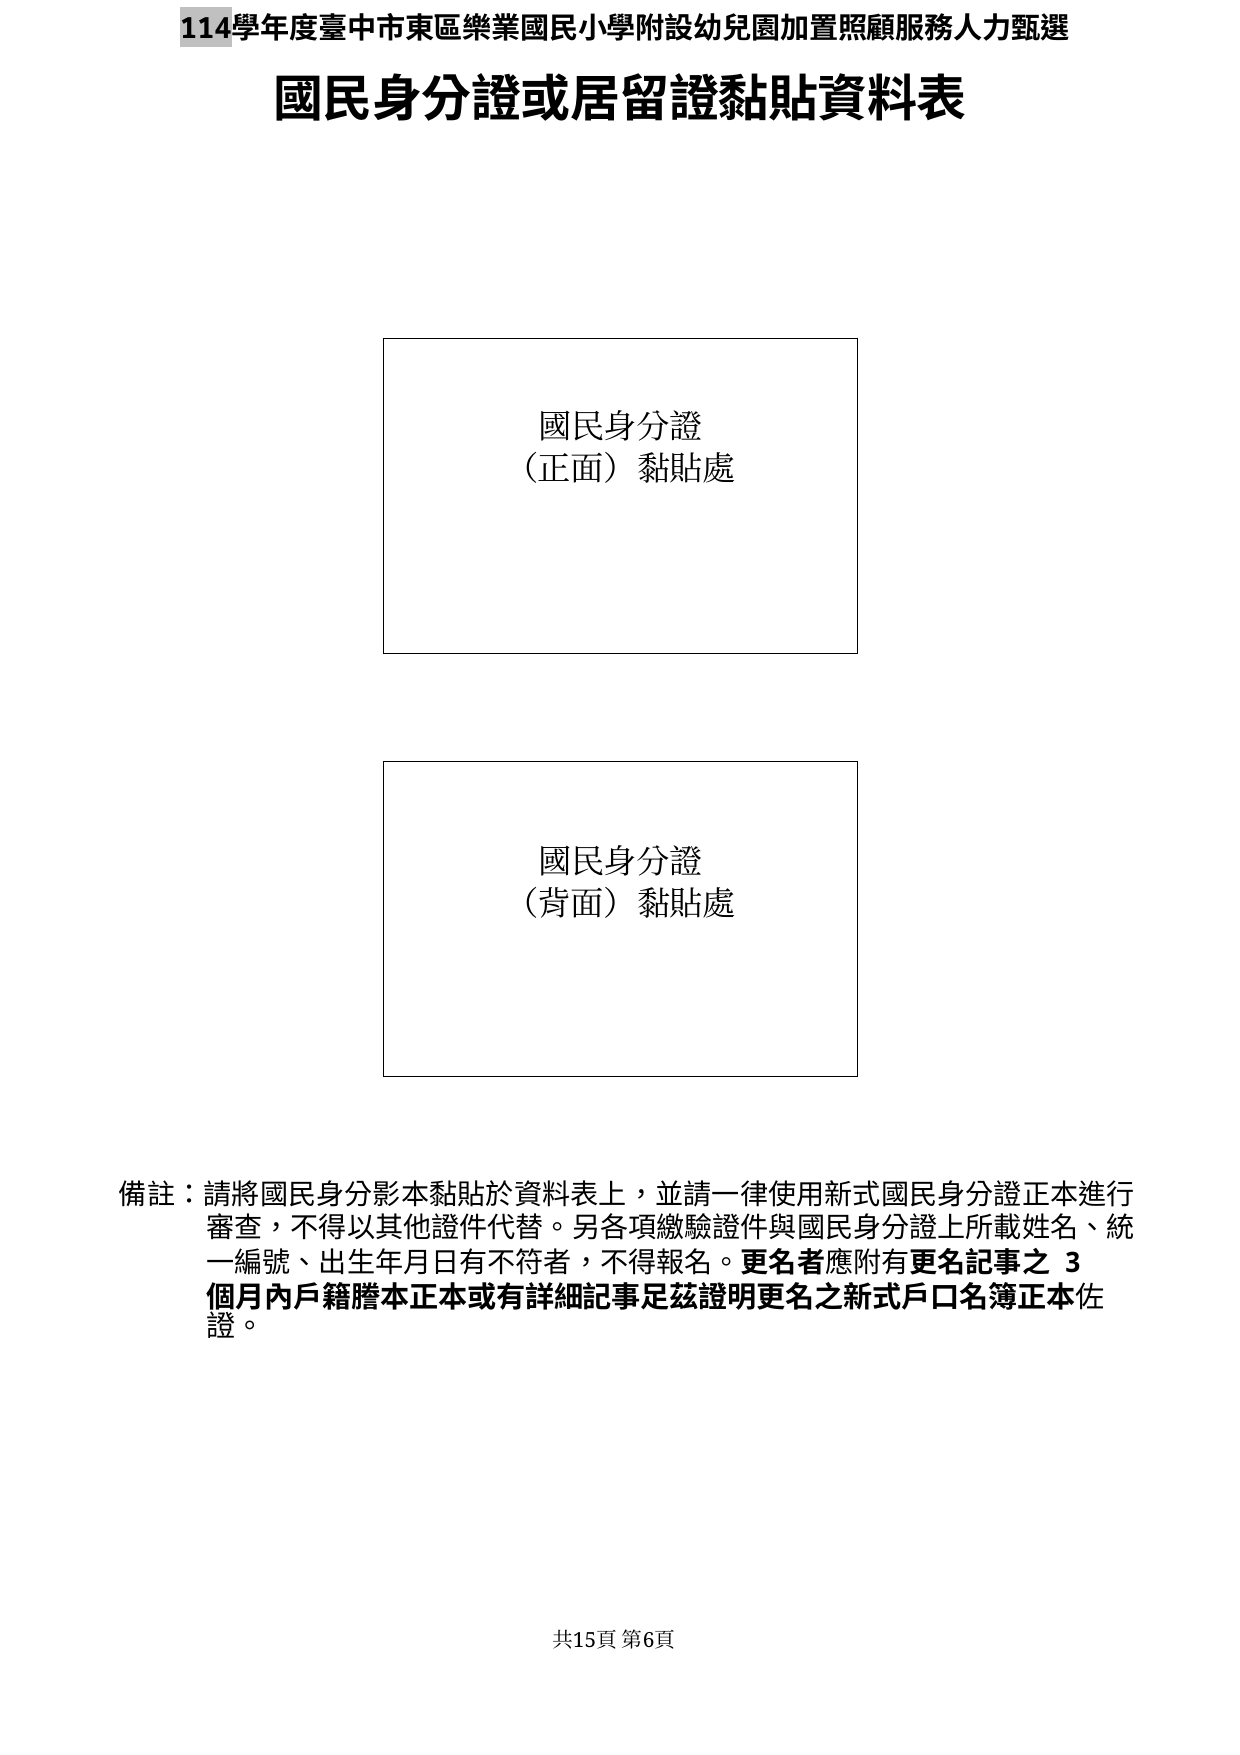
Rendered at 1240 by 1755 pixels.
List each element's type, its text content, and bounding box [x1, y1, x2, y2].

text 114學年度臺中市東區樂業國民小學附設幼兒園加置照顧服務人力甄選 [39, 0, 1210, 48]
text 個月內戶籍謄本正本或有詳細記事足茲證明更名之新式戶口名簿正本佐證。 [206, 1282, 1112, 1345]
text 國民身分證 [384, 404, 857, 447]
subtitle 國民身分證或居留證黏貼資料表 [29, 58, 1210, 131]
text 備註：請將國民身分影本黏貼於資料表上，並請一律使用新式國民身分證正本進行審查，不得以其他證件代替。另各項繳驗證件與國民身分證上所載姓名、統一編號、出生年月日有不符者，不得報名。更名者應附有更名記事之 3 [119, 1177, 1135, 1281]
text （背面）黏貼處 [384, 882, 857, 924]
text （正面）黏貼處 [384, 447, 857, 489]
text 國民身分證 [384, 840, 857, 882]
